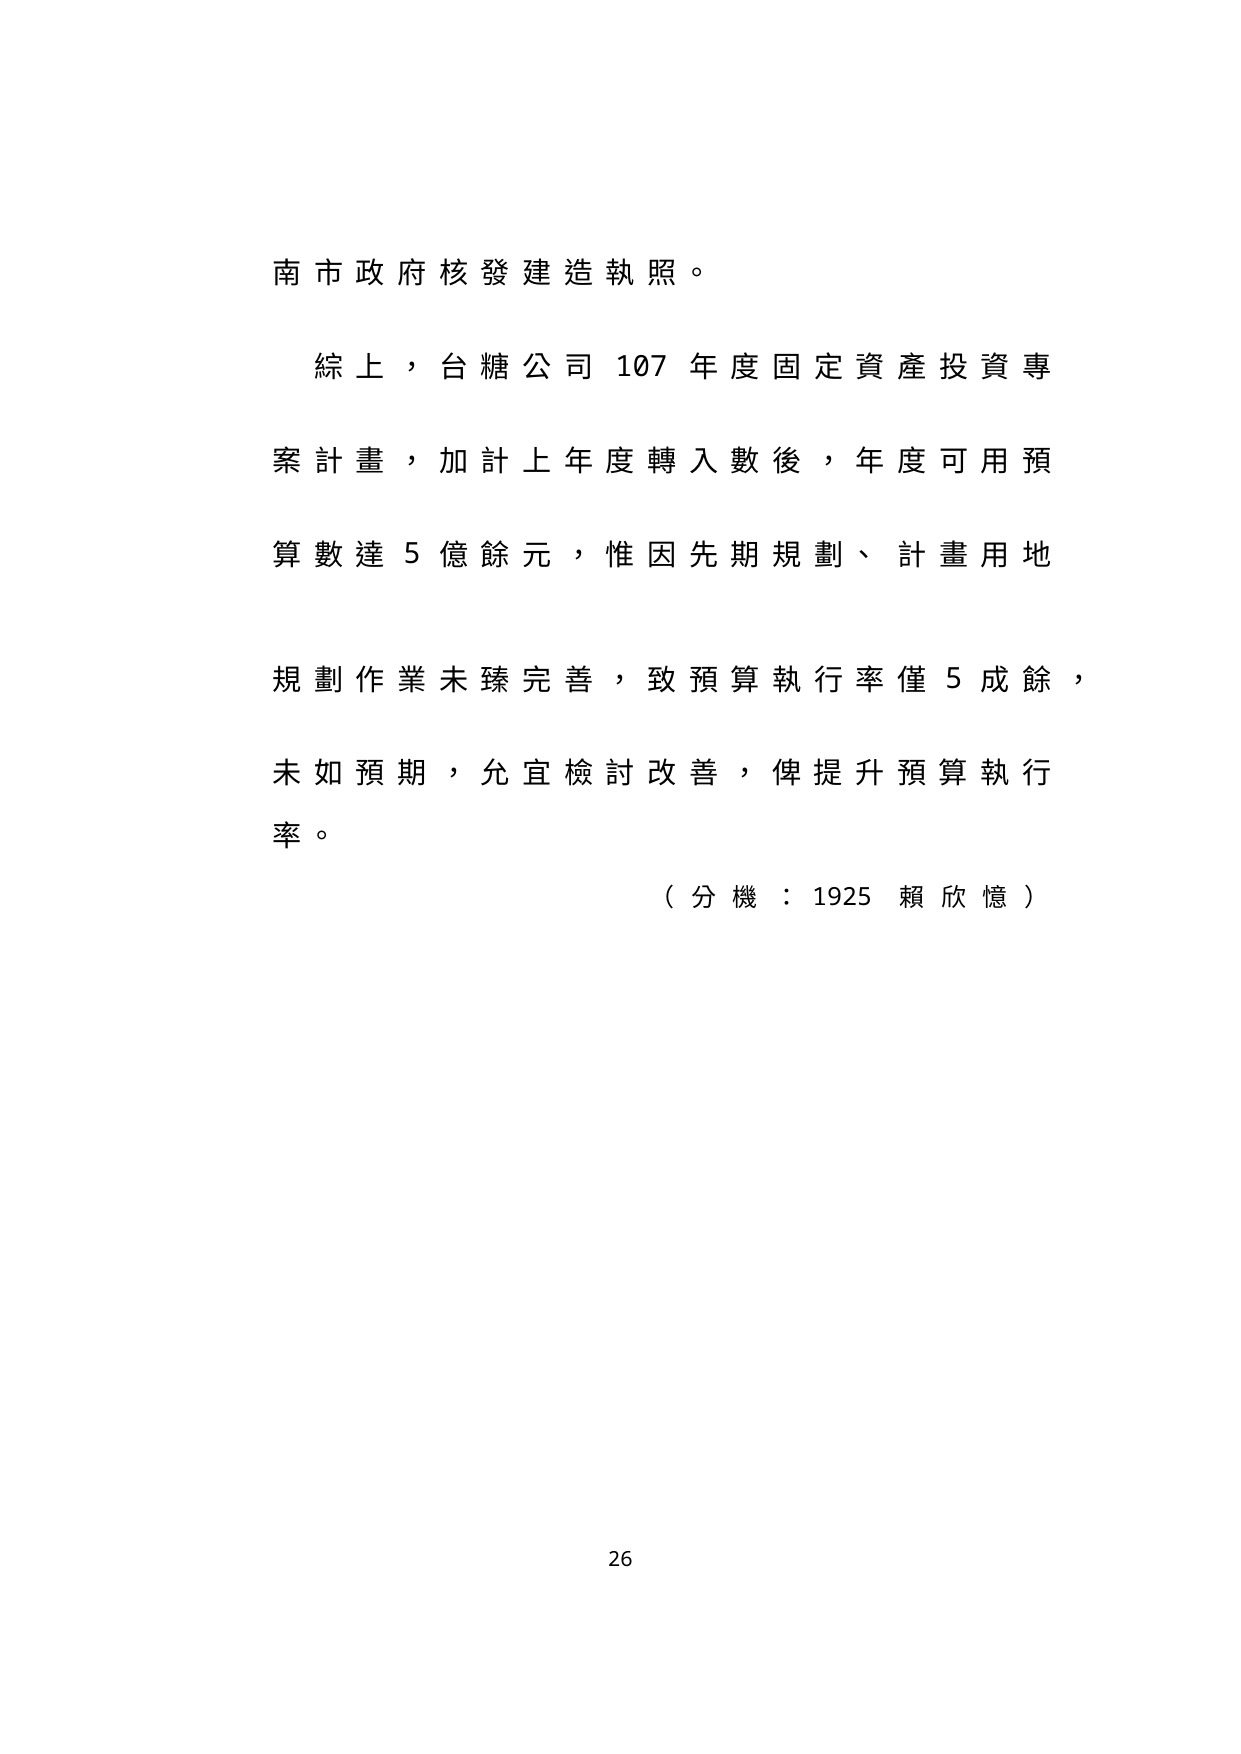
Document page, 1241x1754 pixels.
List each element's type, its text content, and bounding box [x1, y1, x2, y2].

text （分機：1925 賴欣憶） [183, 854, 1058, 917]
text 南市政府核發建造執照。 [242, 229, 1058, 292]
text 綜上，台糖公司107年度固定資產投資專案計畫，加計上年度轉入數後，年度可用預算數達5億餘元，惟因先期規劃、計畫用地規劃作業未臻完善，致預算執行率僅5成餘，未如預期，允宜檢討改善，俾提升預算執行率。 [242, 292, 1058, 854]
